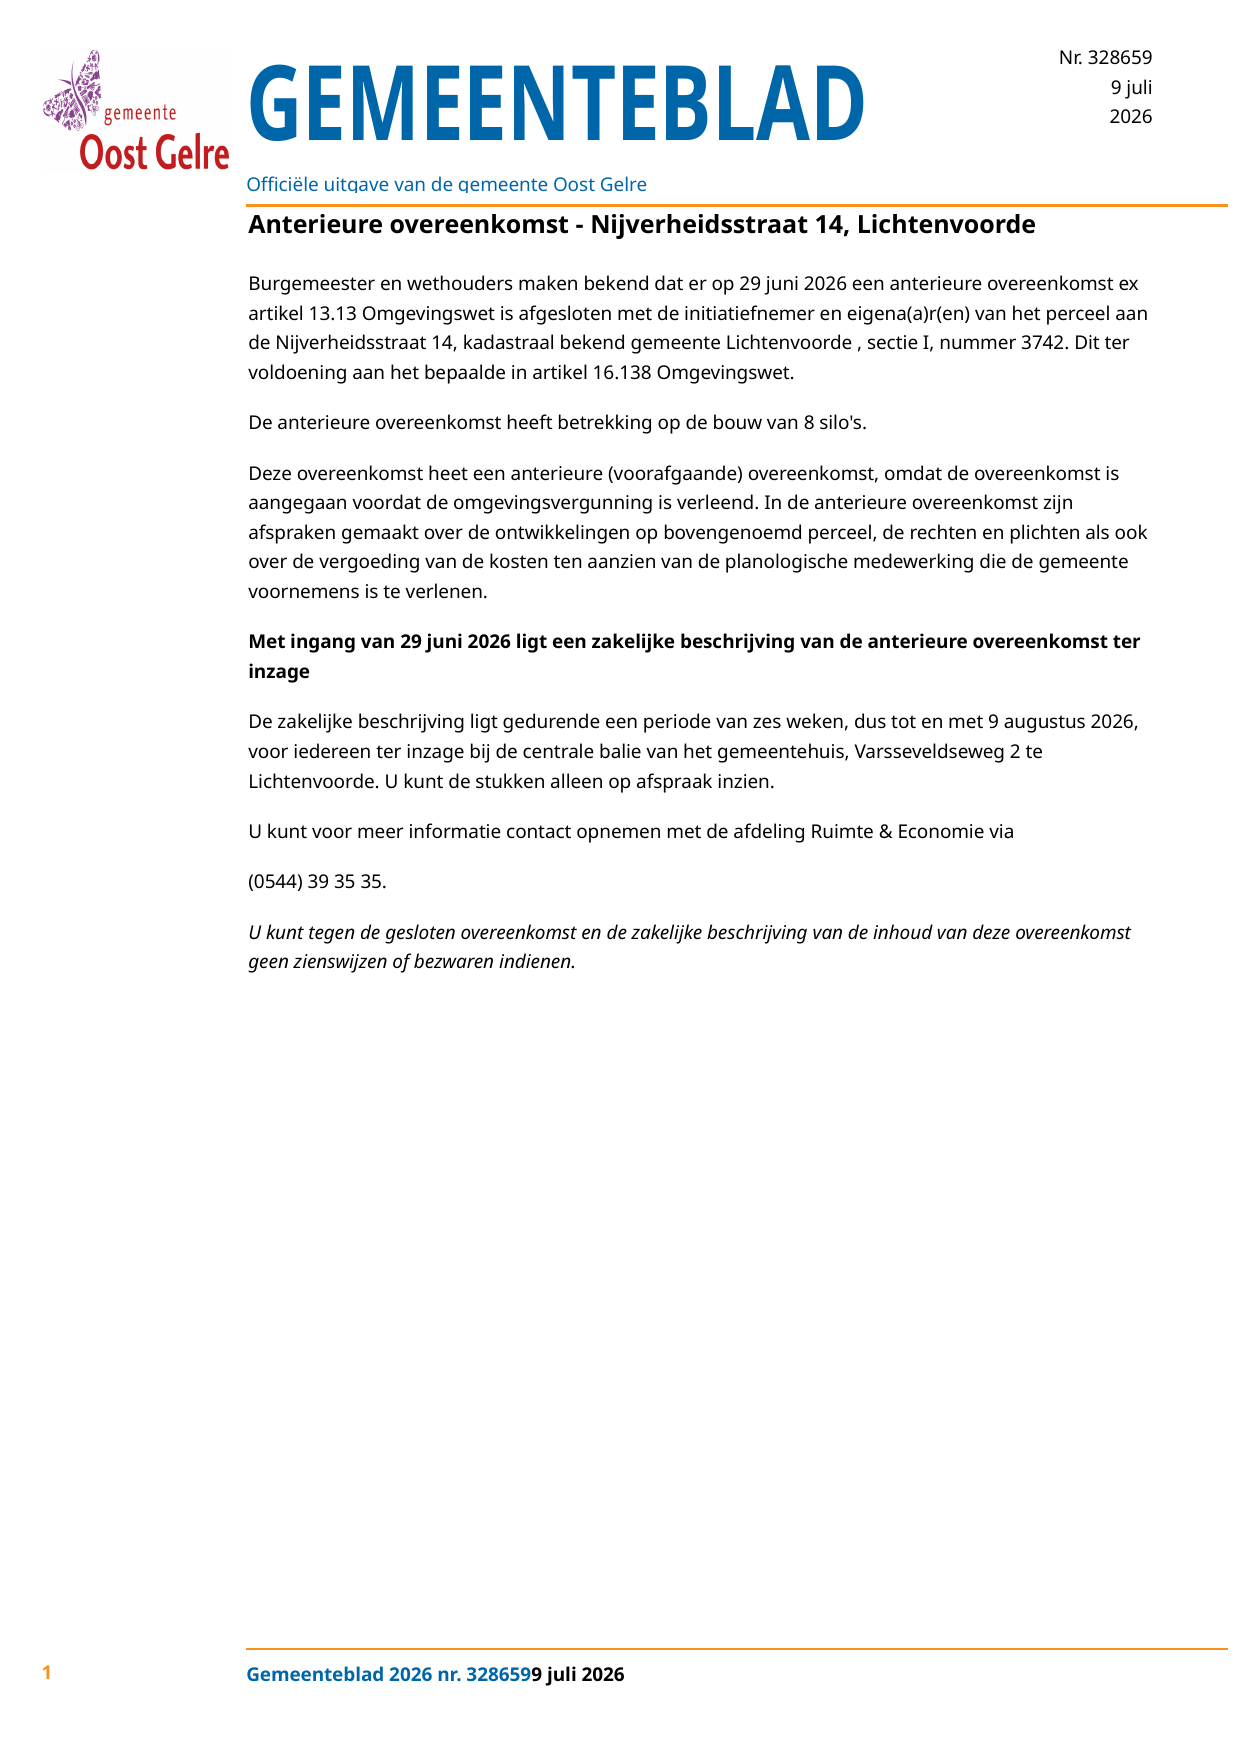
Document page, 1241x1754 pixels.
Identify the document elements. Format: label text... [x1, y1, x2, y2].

text Deze overeenkomst heet een anterieure (voorafgaande) overeenkomst, omdat de overeenkomst is aangegaan voordat de omgevingsvergunning is verleend. In de anterieure overeenkomst zijn afspraken gemaakt over de ontwikkelingen op bovengenoemd perceel, de rechten en plichten als ook over de vergoeding van de kosten ten aanzien van de planologische medewerking die de gemeente voornemens is te verlenen. [248, 460, 1152, 604]
text U kunt voor meer informatie contact opnemen met de afdeling Ruimte & Economie via [248, 818, 1152, 844]
text De anterieure overeenkomst heeft betrekking op de bouw van 8 silo's. [248, 409, 1152, 435]
text Anterieure overeenkomst - Nijverheidsstraat 14, Lichtenvoorde [248, 207, 1152, 241]
picture [41, 47, 231, 172]
text Met ingang van 29 juni 2026 ligt een zakelijke beschrijving van de anterieure overeenkomst ter inzage [248, 629, 1152, 684]
text De zakelijke beschrijving ligt gedurende een periode van zes weken, dus tot en met 9 augustus 2026, voor iedereen ter inzage bij de centrale balie van het gemeentehuis, Varsseveldseweg 2 te Lichtenvoorde. U kunt de stukken alleen op afspraak inzien. [248, 709, 1152, 793]
text (0544) 39 35 35. [248, 869, 1152, 894]
text U kunt tegen de gesloten overeenkomst en de zakelijke beschrijving van de inhoud van deze overeenkomst geen zienswijzen of bezwaren indienen. [248, 919, 1152, 974]
text Burgemeester en wethouders maken bekend dat er op 29 juni 2026 een anterieure overeenkomst ex artikel 13.13 Omgevingswet is afgesloten met de initiatiefnemer en eigena(a)r(en) van het perceel aan de Nijverheidsstraat 14, kadastraal bekend gemeente Lichtenvoorde , sectie I, nummer 3742. Dit ter voldoening aan het bepaalde in artikel 16.138 Omgevingswet. [248, 270, 1152, 385]
